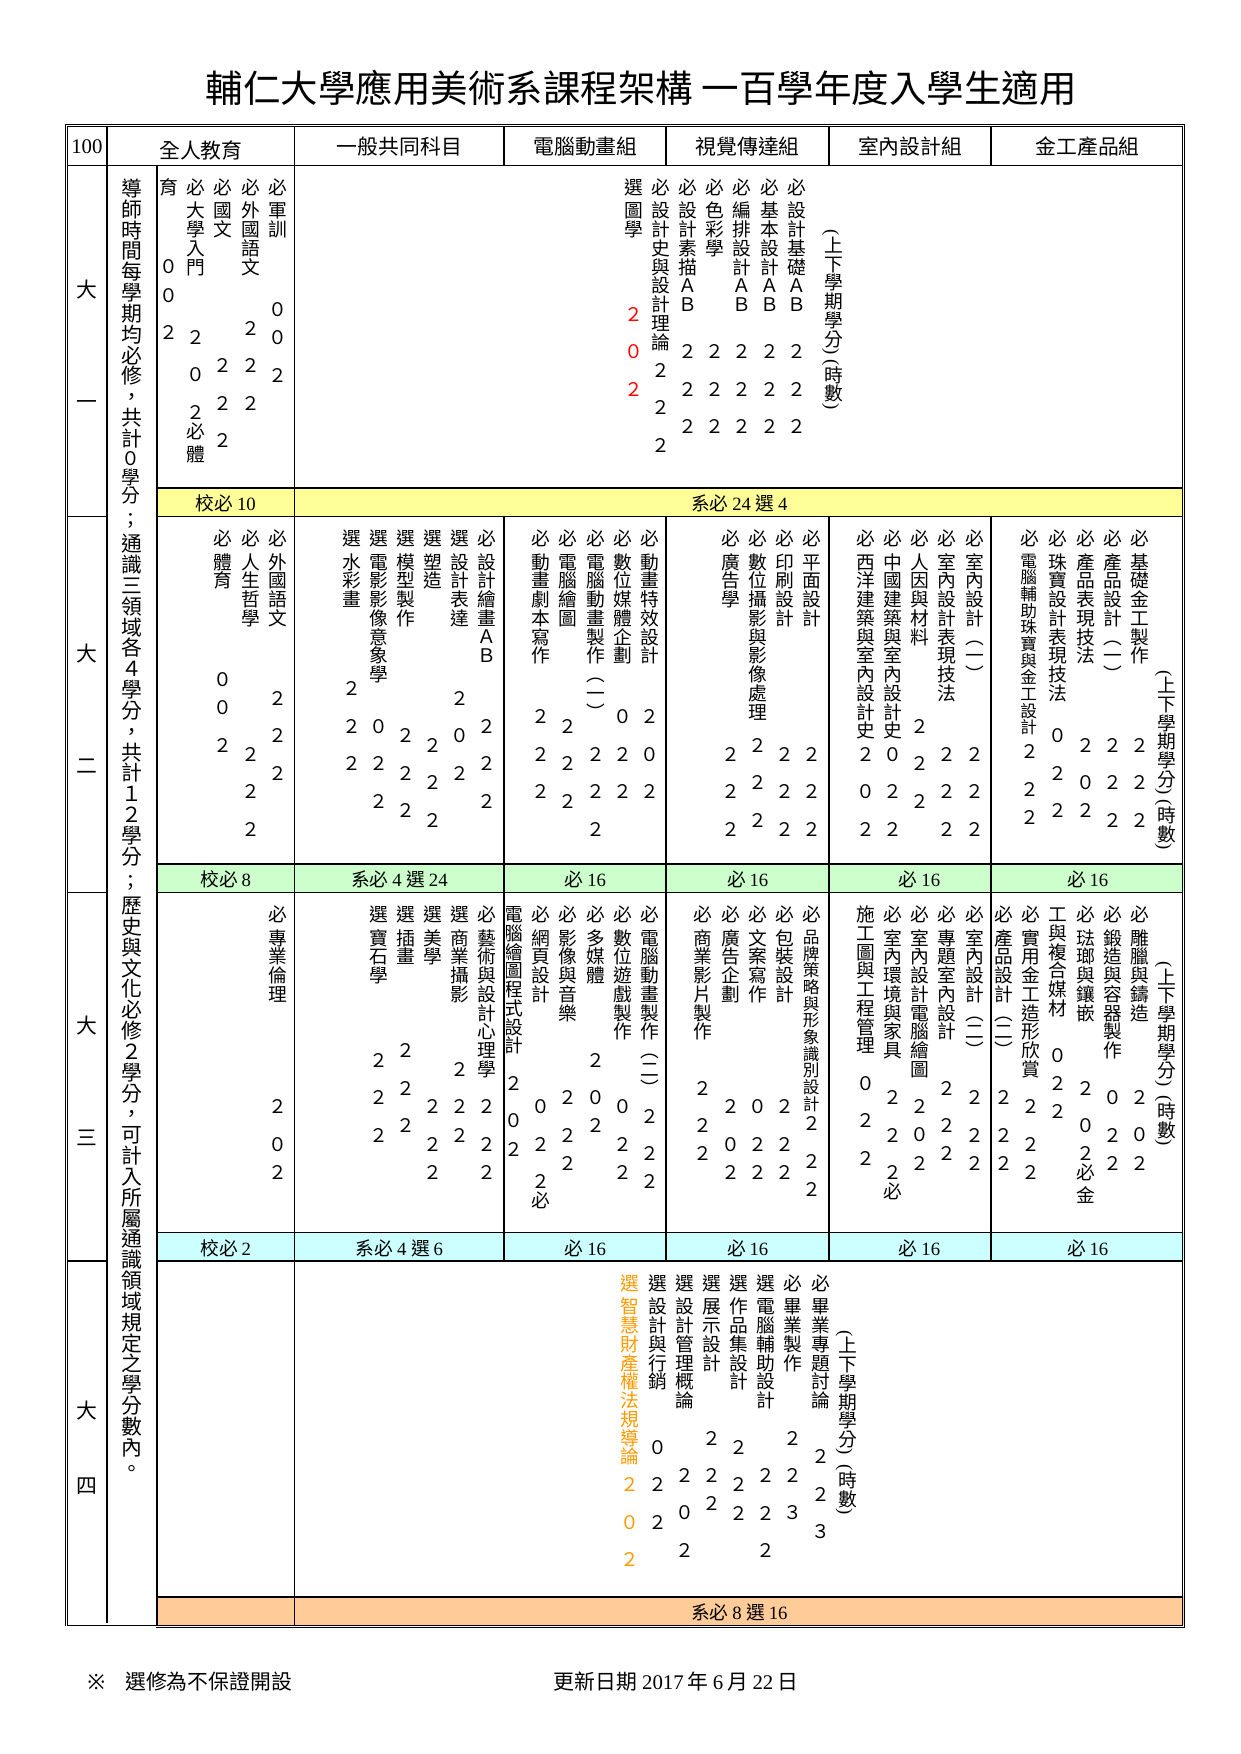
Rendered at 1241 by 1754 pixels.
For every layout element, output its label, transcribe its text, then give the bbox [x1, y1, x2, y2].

table_cell [158, 1598, 294, 1625]
table_cell 必16 [505, 1233, 665, 1260]
list 選修為不保證開設 更新日期 2017年6月22日 [87, 1626, 1162, 1696]
table_cell 必 電腦動畫製作（二） ２ ２ ２ 必 數位遊戲製作 ０ ２ ２ 必 多媒體 ２ ０ ２ 必 影像與音樂 ２ ２ ２ 必 網頁設計 ０ ２ ２必 電腦繪圖程式設計 ２ ０ ２ [505, 893, 665, 1232]
table_cell 必16 [667, 1233, 828, 1260]
table_cell 必16 [992, 865, 1182, 892]
table_cell 系必24 選4 [295, 489, 1182, 516]
table_cell 導師時間每學期均必修，共計０學分 ； 通識三領域各４學分，共計１２學分 ； 歷史與文化必修２學分，可計入所屬通識領域規定之學分數內。 [107, 166, 156, 1625]
table_cell 大 三 [68, 893, 106, 1260]
table_cell 必 設計繪畫ＡＢ ２ ２ ２ 選 設計表達 ２ ０ ２ 選 塑造 ２ ２ ２ 選 模型製作 ２ ２ ２ 選 電影影像意象學 ０ ２ ２ 選 水彩畫 ２ ２ ２ [295, 517, 503, 863]
table_cell 大 二 [68, 517, 106, 892]
table_cell (上下學期學分) (時數) 必 基礎金工製作 ２ ２ ２ 必 產品設計（一） ２ ２ ２ 必 產品表現技法 ２ ０ ２ 必 珠寶設計表現技法 ０ ２ ２ 必 電腦輔助珠寶與金工設計 ２ ２ ２ [992, 517, 1182, 863]
table_cell (上下學期學分) (時數) 必 雕臘與鑄造 ２ ０ ２ 必 鍛造與容器製作 ０ ２ ２ 必 琺瑯與鑲嵌 ２ ０ ２必 金工與複合媒材 ０ ２ ２ 必 實用金工造形欣賞 ２ ２ ２ 必 產品設計（二） ２ ２ ２ [992, 893, 1182, 1232]
table_cell 必16 [992, 1233, 1182, 1260]
table_cell 必16 [830, 865, 990, 892]
table_cell 系必8 選16 [295, 1598, 1182, 1625]
table_cell 必 平面設計 ２ ２ ２ 必 印刷設計 ２ ２ ２ 必 數位攝影與影像處理 ２ ２ ２ 必 廣告學 ２ ２ ２ [667, 517, 828, 863]
table_cell (上下學期學分) (時數) 必 畢業專題討論 ２ ２ ３ 必 畢業製作 ２ ２ ３ 選 電腦輔助設計 ２ ２ ２ 選 作品集設計 ２ ２ ２ 選 展示設計 ２ ２ ２ 選 設計管理概論 ２ ０ ２ 選 設計與行銷 ０ ２ ２ 選 智慧財產權法規導論 ２ ０ ２ [295, 1262, 1182, 1596]
table_header 全人教育 [108, 127, 294, 164]
table_cell 必 軍訓 ０ ０ ２ 必 外國語文 ２ ２ ２ 必 國文 ２ ２ ２ 必 大學入門 ２ ０ ２必 體育 ０ ０ ２ [158, 166, 294, 487]
table_cell 校必2 [158, 1233, 294, 1260]
table_cell (上下學期學分) (時數) 必 設計基礎ＡＢ ２ ２ ２ 必 基本設計ＡＢ ２ ２ ２ 必 編排設計ＡＢ ２ ２ ２ 必 色彩學 ２ ２ ２ 必 設計素描ＡＢ ２ ２ ２ 必 設計史與設計理論 ２ ２ ２ 選 圖學 ２ ０ ２ [295, 166, 1182, 487]
table_cell 大 四 [68, 1262, 107, 1625]
list 輔仁大學應用美術系課程架構 一百學年度入學生適用 [78, 59, 1185, 113]
table_cell 系必4 選24 [295, 865, 503, 892]
table_cell 必 室內設計（一） ２ ２ ２ 必 室內設計表現技法 ２ ２ ２ 必 人因與材料 ２ ２ ２ 必 中國建築與室內設計史 ０ ２ ２ 必 西洋建築與室內設計史 ２ ０ ２ [830, 517, 990, 863]
table_header 金工產品組 [992, 127, 1182, 164]
table_cell 校必10 [158, 489, 294, 516]
table_cell 校必8 [158, 865, 294, 892]
table_header 室內設計組 [830, 127, 990, 164]
table_cell 必 藝術與設計心理學 ２ ２ ２ 選 商業攝影 ２ ２ ２ 選 美學 ２ ２ ２ 選 插畫 ２ ２ ２ 選 寶石學 ２ ２ ２ [295, 893, 503, 1232]
table_header 一般共同科目 [295, 127, 503, 164]
table_header 100 [68, 127, 106, 164]
table_cell 必 外國語文 ２ ２ ２ 必 人生哲學 ２ ２ ２必 體育 ０ ０ ２ [158, 517, 294, 863]
table_cell 系必4 選6 [295, 1233, 503, 1260]
table_cell 必 室內設計（二） ２ ２ ２ 必 專題室內設計 ２ ２ ２ 必 室內設計電腦繪圖 ２ ０ ２ 必 室內環境與家具 ２ ２ ２必 施工圖與工程管理 ０ ２ ２ [830, 893, 990, 1232]
table_header 電腦動畫組 [505, 127, 665, 164]
table_cell 必 專業倫理 ２ ０ ２ [158, 893, 294, 1232]
table_cell 必16 [505, 865, 665, 892]
table_cell 必 動畫特效設計 ２ ０ ２ 必 數位媒體企劃 ０ ２ ２ 必 電腦動畫製作（一） ２ ２ ２ 必 電腦繪圖 ２ ２ ２ 必 動畫劇本寫作 ２ ２ ２ [505, 517, 665, 863]
table_cell [158, 1262, 294, 1596]
table_cell 必16 [830, 1233, 990, 1260]
table_cell 必16 [667, 865, 828, 892]
table_cell 大 一 [68, 166, 106, 516]
list 畢業總學分數 128學分--校必修32學分、系共同必修40學分、各組必修32；其餘選修不分本系外系，本系至少10 [62, 52, 1200, 124]
table_cell 必 品牌策略與形象識別設計 ２ ２ ２ 必 包裝設計 ２ ２ ２ 必 文案寫作 ０ ２ ２ 必 廣告企劃 ２ ０ ２ 必 商業影片製作 ２ ２ ２ [667, 893, 828, 1232]
table_header 視覺傳達組 [667, 127, 828, 164]
